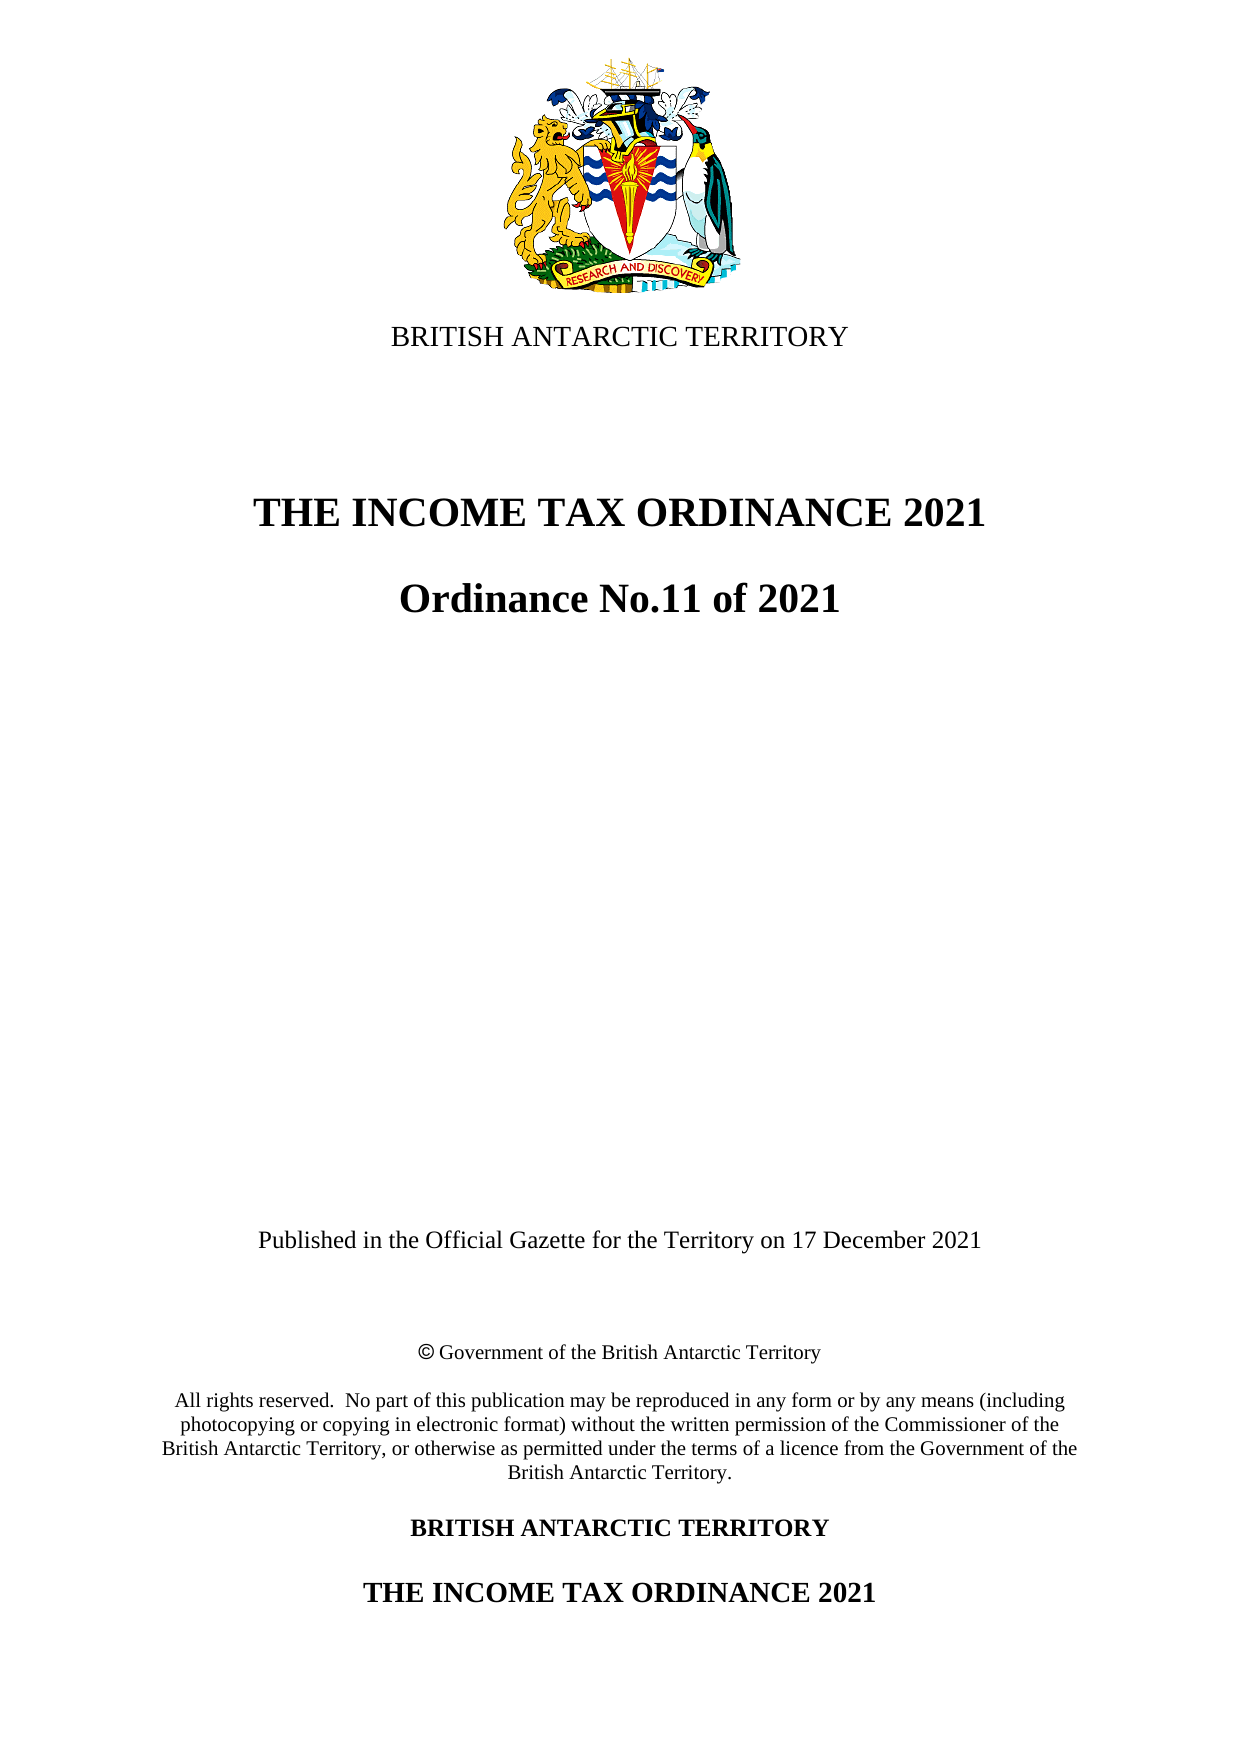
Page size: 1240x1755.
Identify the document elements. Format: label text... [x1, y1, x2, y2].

text All rights reserved. No part of this publication may be reproduced in any form or by any means (including photocopying or copying in electronic format) without the written permission of the Commissioner of the British Antarctic Territory, or otherwise as permitted under the terms of a licence from the Government of the British Antarctic Territory. [150, 1388, 1089, 1484]
text THE INCOME TAX ORDINANCE 2021 [150, 487, 1089, 535]
text  Government of the British Antarctic Territory [150, 1340, 1089, 1364]
text BRITISH ANTARCTIC TERRITORY [150, 319, 1089, 353]
text Published in the Official Gazette for the Territory on 17 December 2021 [150, 1225, 1089, 1254]
text BRITISH ANTARCTIC TERRITORY [150, 1513, 1089, 1542]
text THE INCOME TAX ORDINANCE 2021 [150, 1575, 1089, 1609]
text Ordinance No.11 of 2021 [150, 573, 1089, 621]
